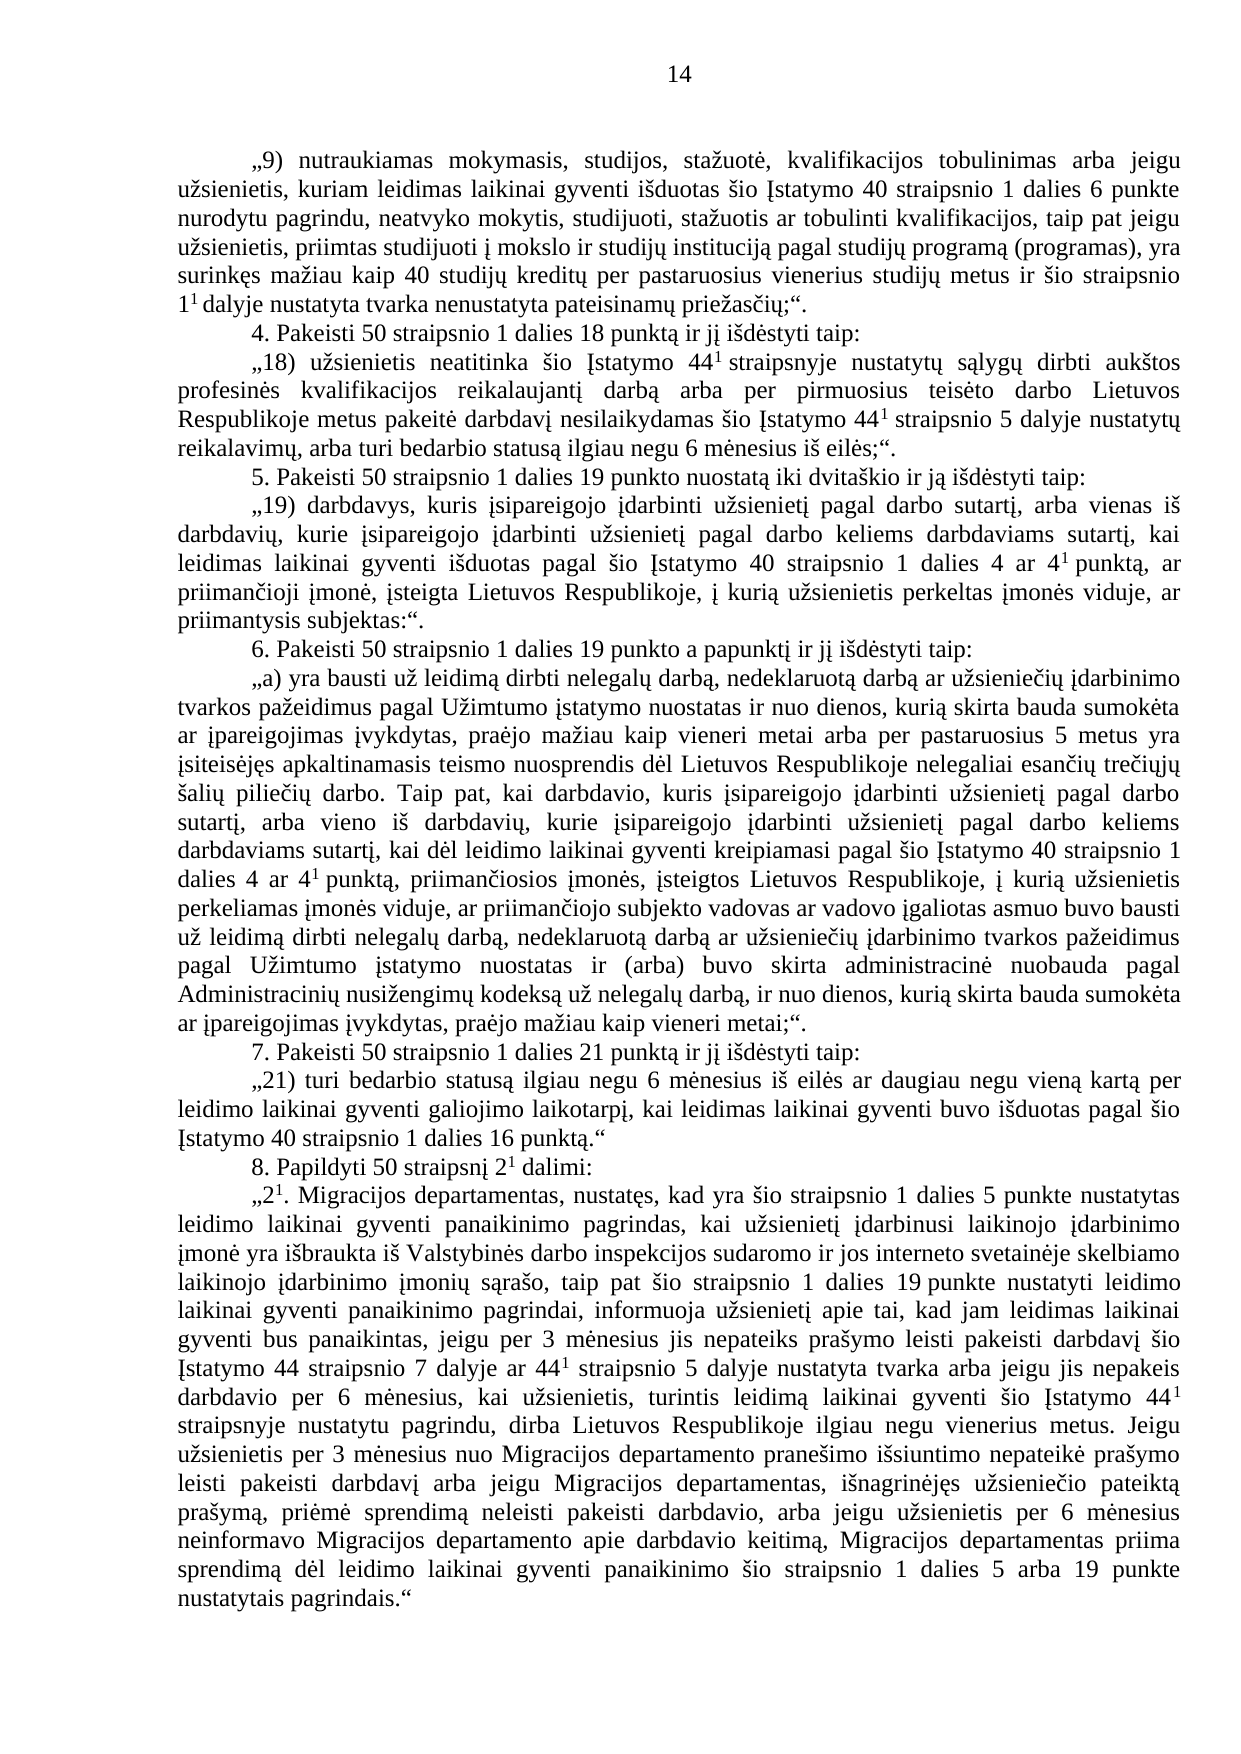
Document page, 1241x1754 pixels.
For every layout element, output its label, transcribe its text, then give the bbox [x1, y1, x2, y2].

text „19) darbdavys, kuris įsipareigojo įdarbinti užsienietį pagal darbo sutartį, arba vienas iš darbdavių, kurie įsipareigojo įdarbinti užsienietį pagal darbo keliems darbdaviams sutartį, kai leidimas laikinai gyventi išduotas pagal šio Įstatymo 40 straipsnio 1 dalies 4 ar 41 punktą, ar priimančioji įmonė, įsteigta Lietuvos Respublikoje, į kurią užsienietis perkeltas įmonės viduje, ar priimantysis subjektas:“. [177, 490, 1181, 634]
text 8. Papildyti 50 straipsnį 21 dalimi: [177, 1152, 1181, 1180]
text 6. Pakeisti 50 straipsnio 1 dalies 19 punkto a papunktį ir jį išdėstyti taip: [177, 634, 1181, 663]
text „9) nutraukiamas mokymasis, studijos, stažuotė, kvalifikacijos tobulinimas arba jeigu užsienietis, kuriam leidimas laikinai gyventi išduotas šio Įstatymo 40 straipsnio 1 dalies 6 punkte nurodytu pagrindu, neatvyko mokytis, studijuoti, stažuotis ar tobulinti kvalifikacijos, taip pat jeigu užsienietis, priimtas studijuoti į mokslo ir studijų instituciją pagal studijų programą (programas), yra surinkęs mažiau kaip 40 studijų kreditų per pastaruosius vienerius studijų metus ir šio straipsnio 11 dalyje nustatyta tvarka nenustatyta pateisinamų priežasčių;“. [177, 145, 1181, 318]
text „18) užsienietis neatitinka šio Įstatymo 441 straipsnyje nustatytų sąlygų dirbti aukštos profesinės kvalifikacijos reikalaujantį darbą arba per pirmuosius teisėto darbo Lietuvos Respublikoje metus pakeitė darbdavį nesilaikydamas šio Įstatymo 441 straipsnio 5 dalyje nustatytų reikalavimų, arba turi bedarbio statusą ilgiau negu 6 mėnesius iš eilės;“. [177, 347, 1181, 462]
text „21. Migracijos departamentas, nustatęs, kad yra šio straipsnio 1 dalies 5 punkte nustatytas leidimo laikinai gyventi panaikinimo pagrindas, kai užsienietį įdarbinusi laikinojo įdarbinimo įmonė yra išbraukta iš Valstybinės darbo inspekcijos sudaromo ir jos interneto svetainėje skelbiamo laikinojo įdarbinimo įmonių sąrašo, taip pat šio straipsnio 1 dalies 19 punkte nustatyti leidimo laikinai gyventi panaikinimo pagrindai, informuoja užsienietį apie tai, kad jam leidimas laikinai gyventi bus panaikintas, jeigu per 3 mėnesius jis nepateiks prašymo leisti pakeisti darbdavį šio Įstatymo 44 straipsnio 7 dalyje ar 441 straipsnio 5 dalyje nustatyta tvarka arba jeigu jis nepakeis darbdavio per 6 mėnesius, kai užsienietis, turintis leidimą laikinai gyventi šio Įstatymo 441 straipsnyje nustatytu pagrindu, dirba Lietuvos Respublikoje ilgiau negu vienerius metus. Jeigu užsienietis per 3 mėnesius nuo Migracijos departamento pranešimo išsiuntimo nepateikė prašymo leisti pakeisti darbdavį arba jeigu Migracijos departamentas, išnagrinėjęs užsieniečio pateiktą prašymą, priėmė sprendimą neleisti pakeisti darbdavio, arba jeigu užsienietis per 6 mėnesius neinformavo Migracijos departamento apie darbdavio keitimą, Migracijos departamentas priima sprendimą dėl leidimo laikinai gyventi panaikinimo šio straipsnio 1 dalies 5 arba 19 punkte nustatytais pagrindais.“ [177, 1180, 1181, 1612]
text „21) turi bedarbio statusą ilgiau negu 6 mėnesius iš eilės ar daugiau negu vieną kartą per leidimo laikinai gyventi galiojimo laikotarpį, kai leidimas laikinai gyventi buvo išduotas pagal šio Įstatymo 40 straipsnio 1 dalies 16 punktą.“ [177, 1065, 1181, 1152]
text 4. Pakeisti 50 straipsnio 1 dalies 18 punktą ir jį išdėstyti taip: [177, 318, 1181, 347]
text 5. Pakeisti 50 straipsnio 1 dalies 19 punkto nuostatą iki dvitaškio ir ją išdėstyti taip: [177, 462, 1181, 490]
text „a) yra bausti už leidimą dirbti nelegalų darbą, nedeklaruotą darbą ar užsieniečių įdarbinimo tvarkos pažeidimus pagal Užimtumo įstatymo nuostatas ir nuo dienos, kurią skirta bauda sumokėta ar įpareigojimas įvykdytas, praėjo mažiau kaip vieneri metai arba per pastaruosius 5 metus yra įsiteisėjęs apkaltinamasis teismo nuosprendis dėl Lietuvos Respublikoje nelegaliai esančių trečiųjų šalių piliečių darbo. Taip pat, kai darbdavio, kuris įsipareigojo įdarbinti užsienietį pagal darbo sutartį, arba vieno iš darbdavių, kurie įsipareigojo įdarbinti užsienietį pagal darbo keliems darbdaviams sutartį, kai dėl leidimo laikinai gyventi kreipiamasi pagal šio Įstatymo 40 straipsnio 1 dalies 4 ar 41 punktą, priimančiosios įmonės, įsteigtos Lietuvos Respublikoje, į kurią užsienietis perkeliamas įmonės viduje, ar priimančiojo subjekto vadovas ar vadovo įgaliotas asmuo buvo bausti už leidimą dirbti nelegalų darbą, nedeklaruotą darbą ar užsieniečių įdarbinimo tvarkos pažeidimus pagal Užimtumo įstatymo nuostatas ir (arba) buvo skirta administracinė nuobauda pagal Administracinių nusižengimų kodeksą už nelegalų darbą, ir nuo dienos, kurią skirta bauda sumokėta ar įpareigojimas įvykdytas, praėjo mažiau kaip vieneri metai;“. [177, 663, 1181, 1037]
text 7. Pakeisti 50 straipsnio 1 dalies 21 punktą ir jį išdėstyti taip: [177, 1037, 1181, 1065]
